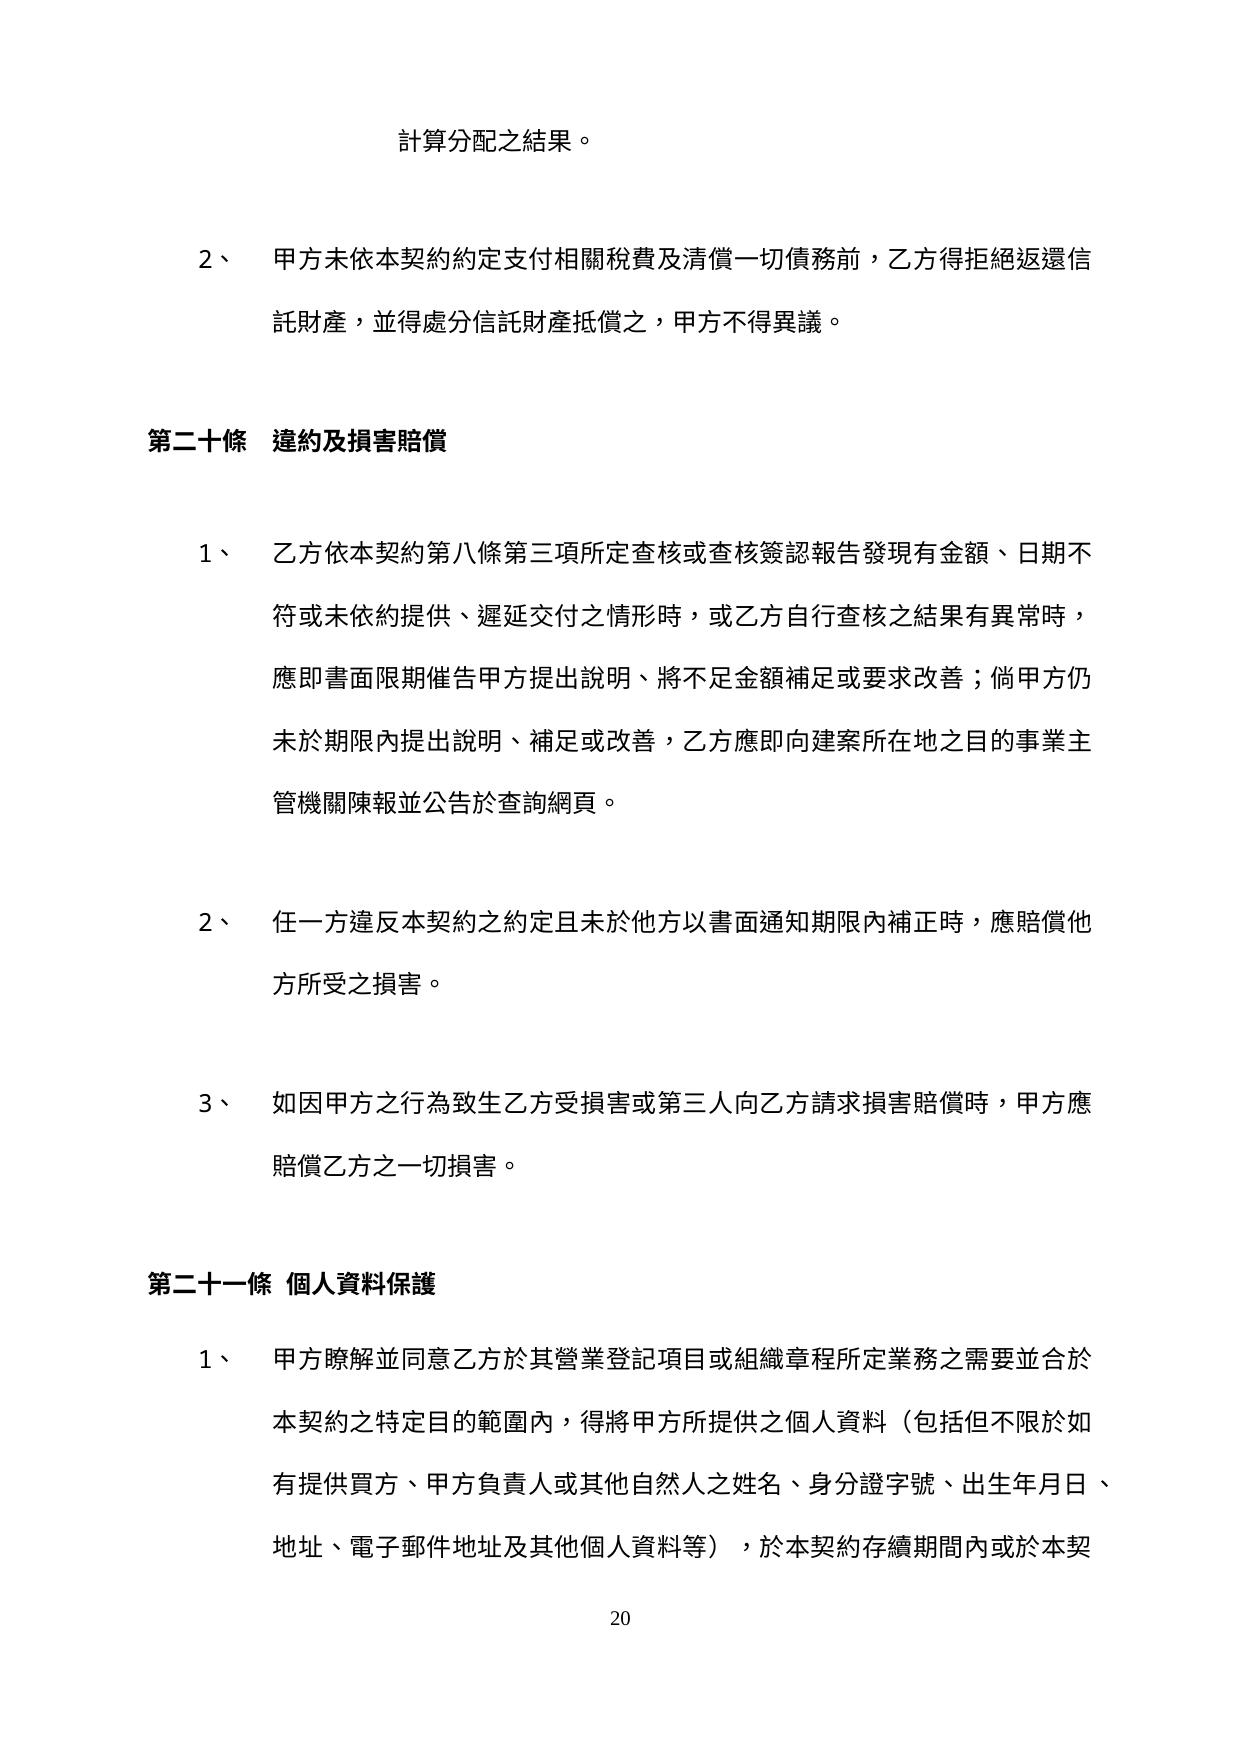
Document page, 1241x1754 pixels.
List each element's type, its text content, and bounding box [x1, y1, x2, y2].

list 任一方違反本契約之約定且未於他方以書面通知期限內補正時，應賠償他方所受之損害。 [198, 879, 1092, 1004]
list 乙方依本契約第八條第三項所定查核或查核簽認報告發現有金額、日期不符或未依約提供、遲延交付之情形時，或乙方自行查核之結果有異常時，應即書面限期催告甲方提出說明、將不足金額補足或要求改善；倘甲方仍未於期限內提出說明、補足或改善，乙方應即向建案所在地之目的事業主管機關陳報並公告於查詢網頁。 [198, 510, 1092, 822]
list 乙方得視需要依本契約附件一所載受益權人會議規則通知預售屋買方召開「受益權人會議」，討論有關信託財產之分配事宜、報告信託財產目前之狀況或可供分配之信託財產依受益權比例計算分配之結果。 [348, 97, 1092, 160]
list 甲方未依本契約約定支付相關稅費及清償一切債務前，乙方得拒絕返還信託財產，並得處分信託財產抵償之，甲方不得異議。 [198, 216, 1092, 341]
list 如因甲方之行為致生乙方受損害或第三人向乙方請求損害賠償時，甲方應賠償乙方之一切損害。 [198, 1060, 1092, 1185]
list 甲方瞭解並同意乙方於其營業登記項目或組織章程所定業務之需要並合於本契約之特定目的範圍內，得將甲方所提供之個人資料（包括但不限於如有提供買方、甲方負責人或其他自然人之姓名、身分證字號、出生年月日、地址、電子郵件地址及其他個人資料等），於本契約存續期間內或於本契約終止後，為履行本契約之權利義務所必須，提供予乙方依法委任處理事務之第三人及依法有調查權機關或金融監理機關。 [198, 1316, 1092, 1566]
text 第二十條 違約及損害賠償 [148, 397, 1092, 460]
text 第二十一條 個人資料保護 [148, 1241, 1092, 1304]
